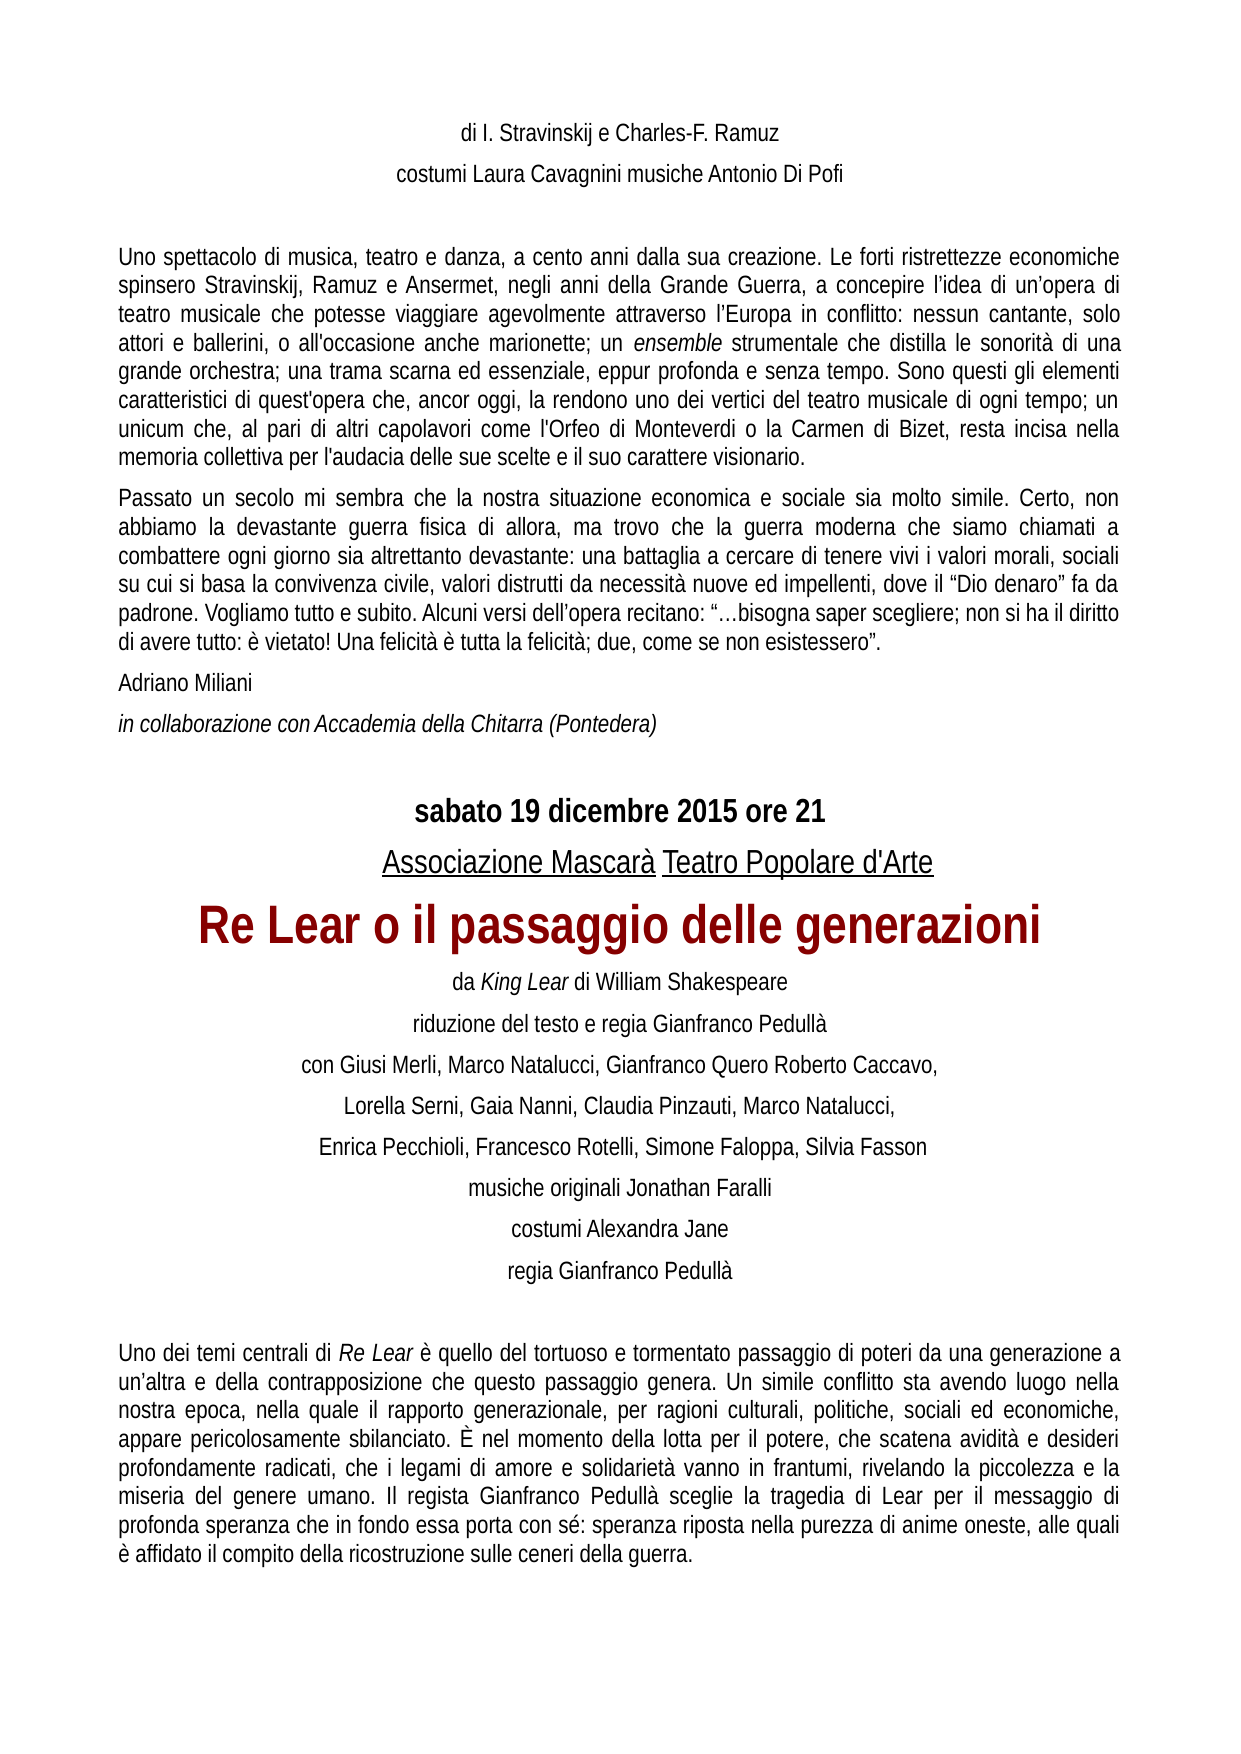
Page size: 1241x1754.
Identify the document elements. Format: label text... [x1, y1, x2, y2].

text costumi Alexandra Jane [118, 1214, 1122, 1243]
text Uno spettacolo di musica, teatro e danza, a cento anni dalla sua creazione. Le forti ristrettezze economiche spinsero Stravinskij, Ramuz e Ansermet, negli anni della Grande Guerra, a concepire l’idea di un’opera di teatro musicale che potesse viaggiare agevolmente attraverso l’Europa in conflitto: nessun cantante, solo attori e ballerini, o all'occasione anche marionette; un ensemble strumentale che distilla le sonorità di una grande orchestra; una trama scarna ed essenziale, eppur profonda e senza tempo. Sono questi gli elementi caratteristici di quest'opera che, ancor oggi, la rendono uno dei vertici del teatro musicale di ogni tempo; un unicum che, al pari di altri capolavori come l'Orfeo di Monteverdi o la Carmen di Bizet, resta incisa nella memoria collettiva per l'audacia delle sue scelte e il suo carattere visionario. [118, 242, 1122, 471]
text di I. Stravinskij e Charles-F. Ramuz [118, 118, 1122, 147]
text Re Lear o il passaggio delle generazioni [118, 893, 1122, 955]
text con Giusi Merli, Marco Natalucci, Gianfranco Quero Roberto Caccavo, [118, 1050, 1122, 1078]
text riduzione del testo e regia Gianfranco Pedullà [118, 1008, 1122, 1037]
text musiche originali Jonathan Faralli [118, 1173, 1122, 1202]
text Enrica Pecchioli, Francesco Rotelli, Simone Faloppa, Silvia Fasson [118, 1132, 1122, 1161]
text Adriano Miliani [118, 668, 1122, 696]
text regia Gianfranco Pedullà [118, 1256, 1122, 1284]
text costumi Laura Cavagnini musiche Antonio Di Pofi [118, 159, 1122, 188]
text sabato 19 dicembre 2015 ore 21 [118, 791, 1122, 829]
text Uno dei temi centrali di Re Lear è quello del tortuoso e tormentato passaggio di poteri da una generazione a un’altra e della contrapposizione che questo passaggio genera. Un simile conflitto sta avendo luogo nella nostra epoca, nella quale il rapporto generazionale, per ragioni culturali, politiche, sociali ed economiche, appare pericolosamente sbilanciato. È nel momento della lotta per il potere, che scatena avidità e desideri profondamente radicati, che i legami di amore e solidarietà vanno in frantumi, rivelando la piccolezza e la miseria del genere umano. Il regista Gianfranco Pedullà sceglie la tragedia di Lear per il messaggio di profonda speranza che in fondo essa porta con sé: speranza riposta nella purezza di anime oneste, alle quali è affidato il compito della ricostruzione sulle ceneri della guerra. [118, 1338, 1122, 1567]
text Lorella Serni, Gaia Nanni, Claudia Pinzauti, Marco Natalucci, [118, 1091, 1122, 1119]
text da King Lear di William Shakespeare [118, 967, 1122, 996]
text Passato un secolo mi sembra che la nostra situazione economica e sociale sia molto simile. Certo, non abbiamo la devastante guerra fisica di allora, ma trovo che la guerra moderna che siamo chiamati a combattere ogni giorno sia altrettanto devastante: una battaglia a cercare di tenere vivi i valori morali, sociali su cui si basa la convivenza civile, valori distrutti da necessità nuove ed impellenti, dove il “Dio denaro” fa da padrone. Vogliamo tutto e subito. Alcuni versi dell’opera recitano: “…bisogna saper scegliere; non si ha il diritto di avere tutto: è vietato! Una felicità è tutta la felicità; due, come se non esistessero”. [118, 483, 1122, 655]
text in collaborazione con Accademia della Chitarra (Pontedera) [118, 709, 1122, 737]
text Associazione Mascarà Teatro Popolare d'Arte [193, 842, 1122, 880]
